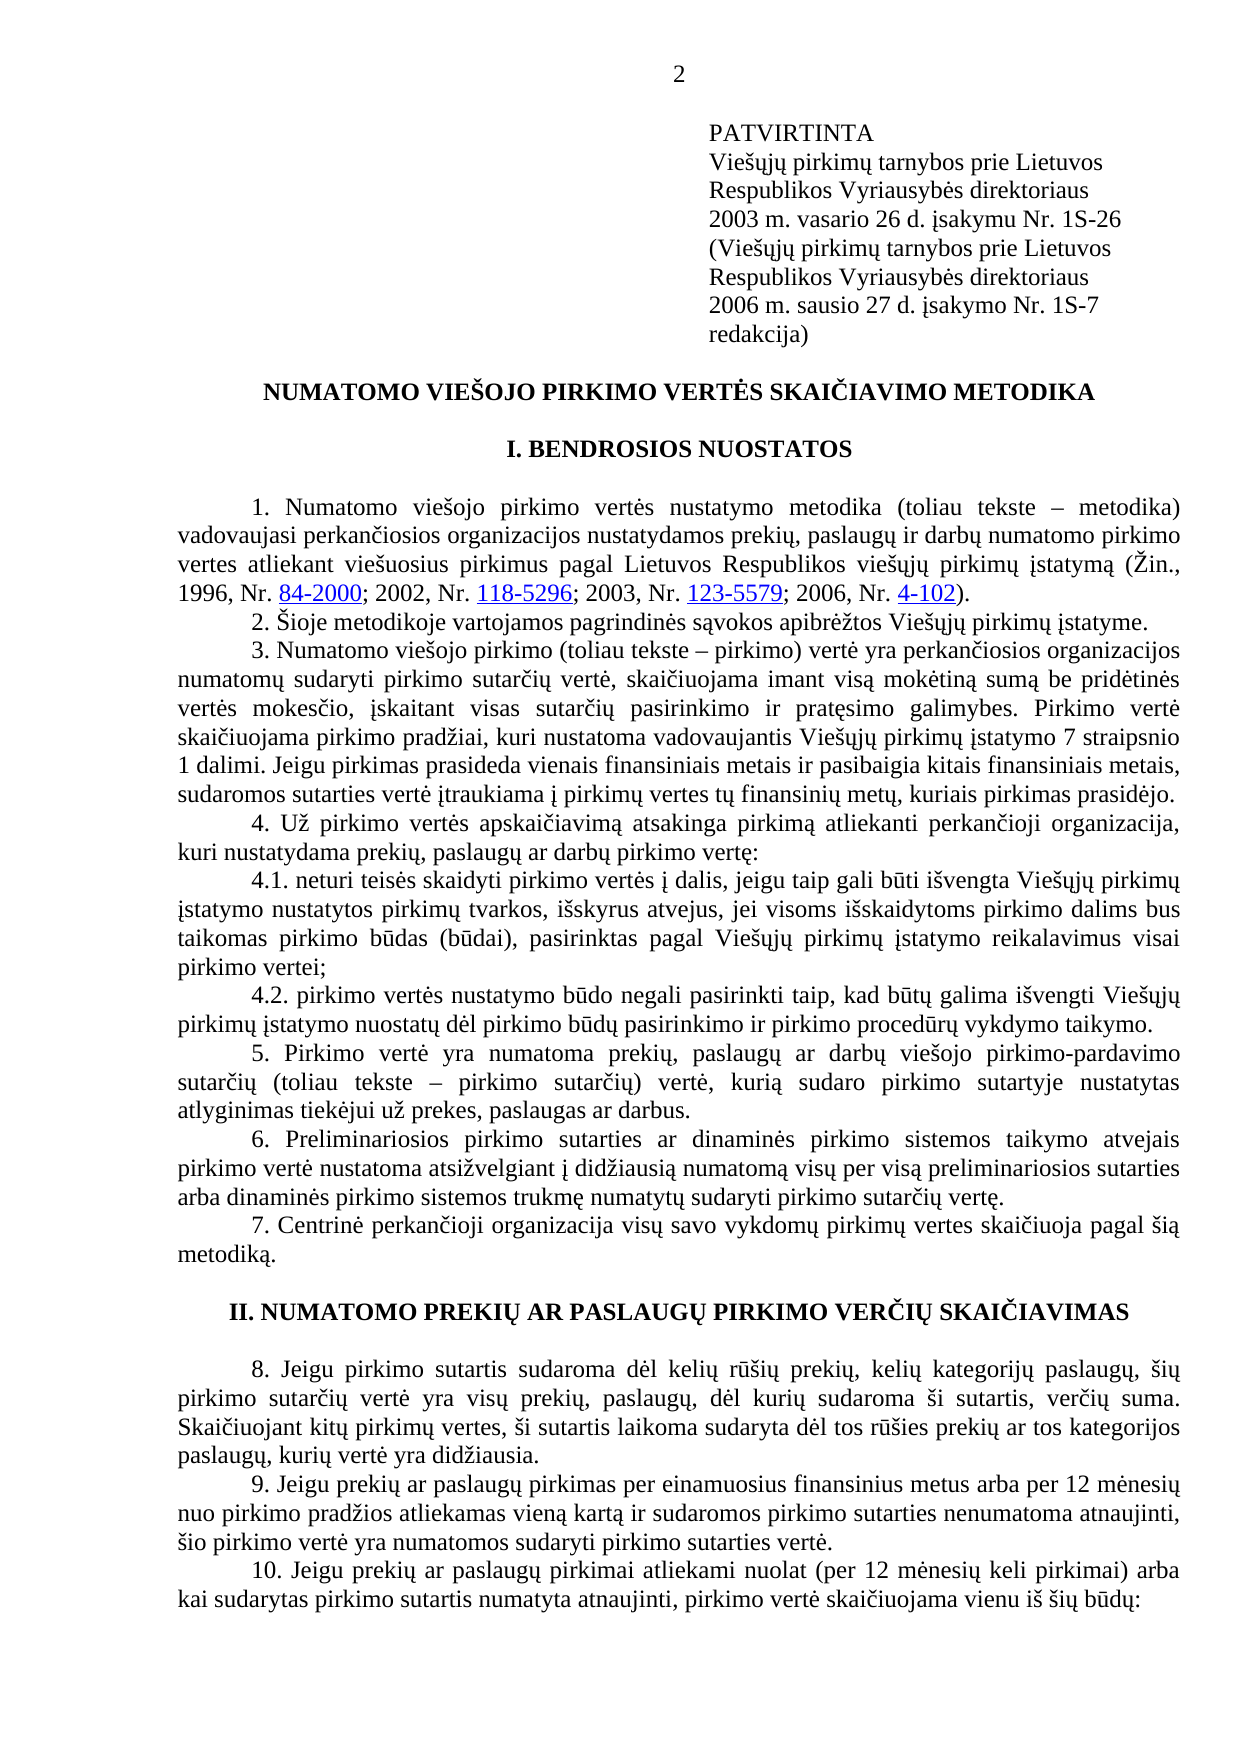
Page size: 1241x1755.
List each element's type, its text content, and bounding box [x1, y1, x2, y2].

text (Viešųjų pirkimų tarnybos prie Lietuvos [177, 233, 1181, 262]
text Respublikos Vyriausybės direktoriaus [177, 176, 1181, 204]
text 4.1. neturi teisės skaidyti pirkimo vertės į dalis, jeigu taip gali būti išvengta Viešųjų pirkimų įstatymo nustatytos pirkimų tvarkos, išskyrus atvejus, jei visoms išskaidytoms pirkimo dalims bus taikomas pirkimo būdas (būdai), pasirinktas pagal Viešųjų pirkimų įstatymo reikalavimus visai pirkimo vertei; [177, 866, 1181, 981]
text 5. Pirkimo vertė yra numatoma prekių, paslaugų ar darbų viešojo pirkimo-pardavimo sutarčių (toliau tekste – pirkimo sutarčių) vertė, kurią sudaro pirkimo sutartyje nustatytas atlyginimas tiekėjui už prekes, paslaugas ar darbus. [177, 1038, 1181, 1124]
text II. NUMATOMO PREKIŲ AR PASLAUGŲ PIRKIMO VERČIŲ SKAIČIAVIMAS [177, 1297, 1181, 1326]
text I. BENDROSIOS NUOSTATOS [177, 434, 1181, 463]
text 2. Šioje metodikoje vartojamos pagrindinės sąvokos apibrėžtos Viešųjų pirkimų įstatyme. [177, 607, 1181, 636]
text 8. Jeigu pirkimo sutartis sudaroma dėl kelių rūšių prekių, kelių kategorijų paslaugų, šių pirkimo sutarčių vertė yra visų prekių, paslaugų, dėl kurių sudaroma ši sutartis, verčių suma. Skaičiuojant kitų pirkimų vertes, ši sutartis laikoma sudaryta dėl tos rūšies prekių ar tos kategorijos paslaugų, kurių vertė yra didžiausia. [177, 1354, 1181, 1469]
text 4. Už pirkimo vertės apskaičiavimą atsakinga pirkimą atliekanti perkančioji organizacija, kuri nustatydama prekių, paslaugų ar darbų pirkimo vertę: [177, 808, 1181, 866]
text 3. Numatomo viešojo pirkimo (toliau tekste – pirkimo) vertė yra perkančiosios organizacijos numatomų sudaryti pirkimo sutarčių vertė, skaičiuojama imant visą mokėtiną sumą be pridėtinės vertės mokesčio, įskaitant visas sutarčių pasirinkimo ir pratęsimo galimybes. Pirkimo vertė skaičiuojama pirkimo pradžiai, kuri nustatoma vadovaujantis Viešųjų pirkimų įstatymo 7 straipsnio 1 dalimi. Jeigu pirkimas prasideda vienais finansiniais metais ir pasibaigia kitais finansiniais metais, sudaromos sutarties vertė įtraukiama į pirkimų vertes tų finansinių metų, kuriais pirkimas prasidėjo. [177, 636, 1181, 808]
text 1. Numatomo viešojo pirkimo vertės nustatymo metodika (toliau tekste – metodika) vadovaujasi perkančiosios organizacijos nustatydamos prekių, paslaugų ir darbų numatomo pirkimo vertes atliekant viešuosius pirkimus pagal Lietuvos Respublikos viešųjų pirkimų įstatymą (Žin., 1996, Nr. 84-2000; 2002, Nr. 118-5296; 2003, Nr. 123-5579; 2006, Nr. 4-102). [177, 492, 1181, 607]
text Viešųjų pirkimų tarnybos prie Lietuvos [177, 147, 1181, 176]
text 6. Preliminariosios pirkimo sutarties ar dinaminės pirkimo sistemos taikymo atvejais pirkimo vertė nustatoma atsižvelgiant į didžiausią numatomą visų per visą preliminariosios sutarties arba dinaminės pirkimo sistemos trukmę numatytų sudaryti pirkimo sutarčių vertę. [177, 1124, 1181, 1211]
text 2003 m. vasario 26 d. įsakymu Nr. 1S-26 [177, 204, 1181, 233]
text 9. Jeigu prekių ar paslaugų pirkimas per einamuosius finansinius metus arba per 12 mėnesių nuo pirkimo pradžios atliekamas vieną kartą ir sudaromos pirkimo sutarties nenumatoma atnaujinti, šio pirkimo vertė yra numatomos sudaryti pirkimo sutarties vertė. [177, 1469, 1181, 1556]
text 2006 m. sausio 27 d. įsakymo Nr. 1S-7 [177, 291, 1181, 319]
text 10. Jeigu prekių ar paslaugų pirkimai atliekami nuolat (per 12 mėnesių keli pirkimai) arba kai sudarytas pirkimo sutartis numatyta atnaujinti, pirkimo vertė skaičiuojama vienu iš šių būdų: [177, 1556, 1181, 1613]
text 4.2. pirkimo vertės nustatymo būdo negali pasirinkti taip, kad būtų galima išvengti Viešųjų pirkimų įstatymo nuostatų dėl pirkimo būdų pasirinkimo ir pirkimo procedūrų vykdymo taikymo. [177, 981, 1181, 1038]
text Respublikos Vyriausybės direktoriaus [177, 262, 1181, 291]
text 7. Centrinė perkančioji organizacija visų savo vykdomų pirkimų vertes skaičiuoja pagal šią metodiką. [177, 1211, 1181, 1268]
text redakcija) [177, 319, 1181, 348]
text NUMATOMO VIEŠOJO PIRKIMO VERTĖS SKAIČIAVIMO METODIKA [177, 377, 1181, 406]
text PATVIRTINTA [709, 118, 1181, 147]
